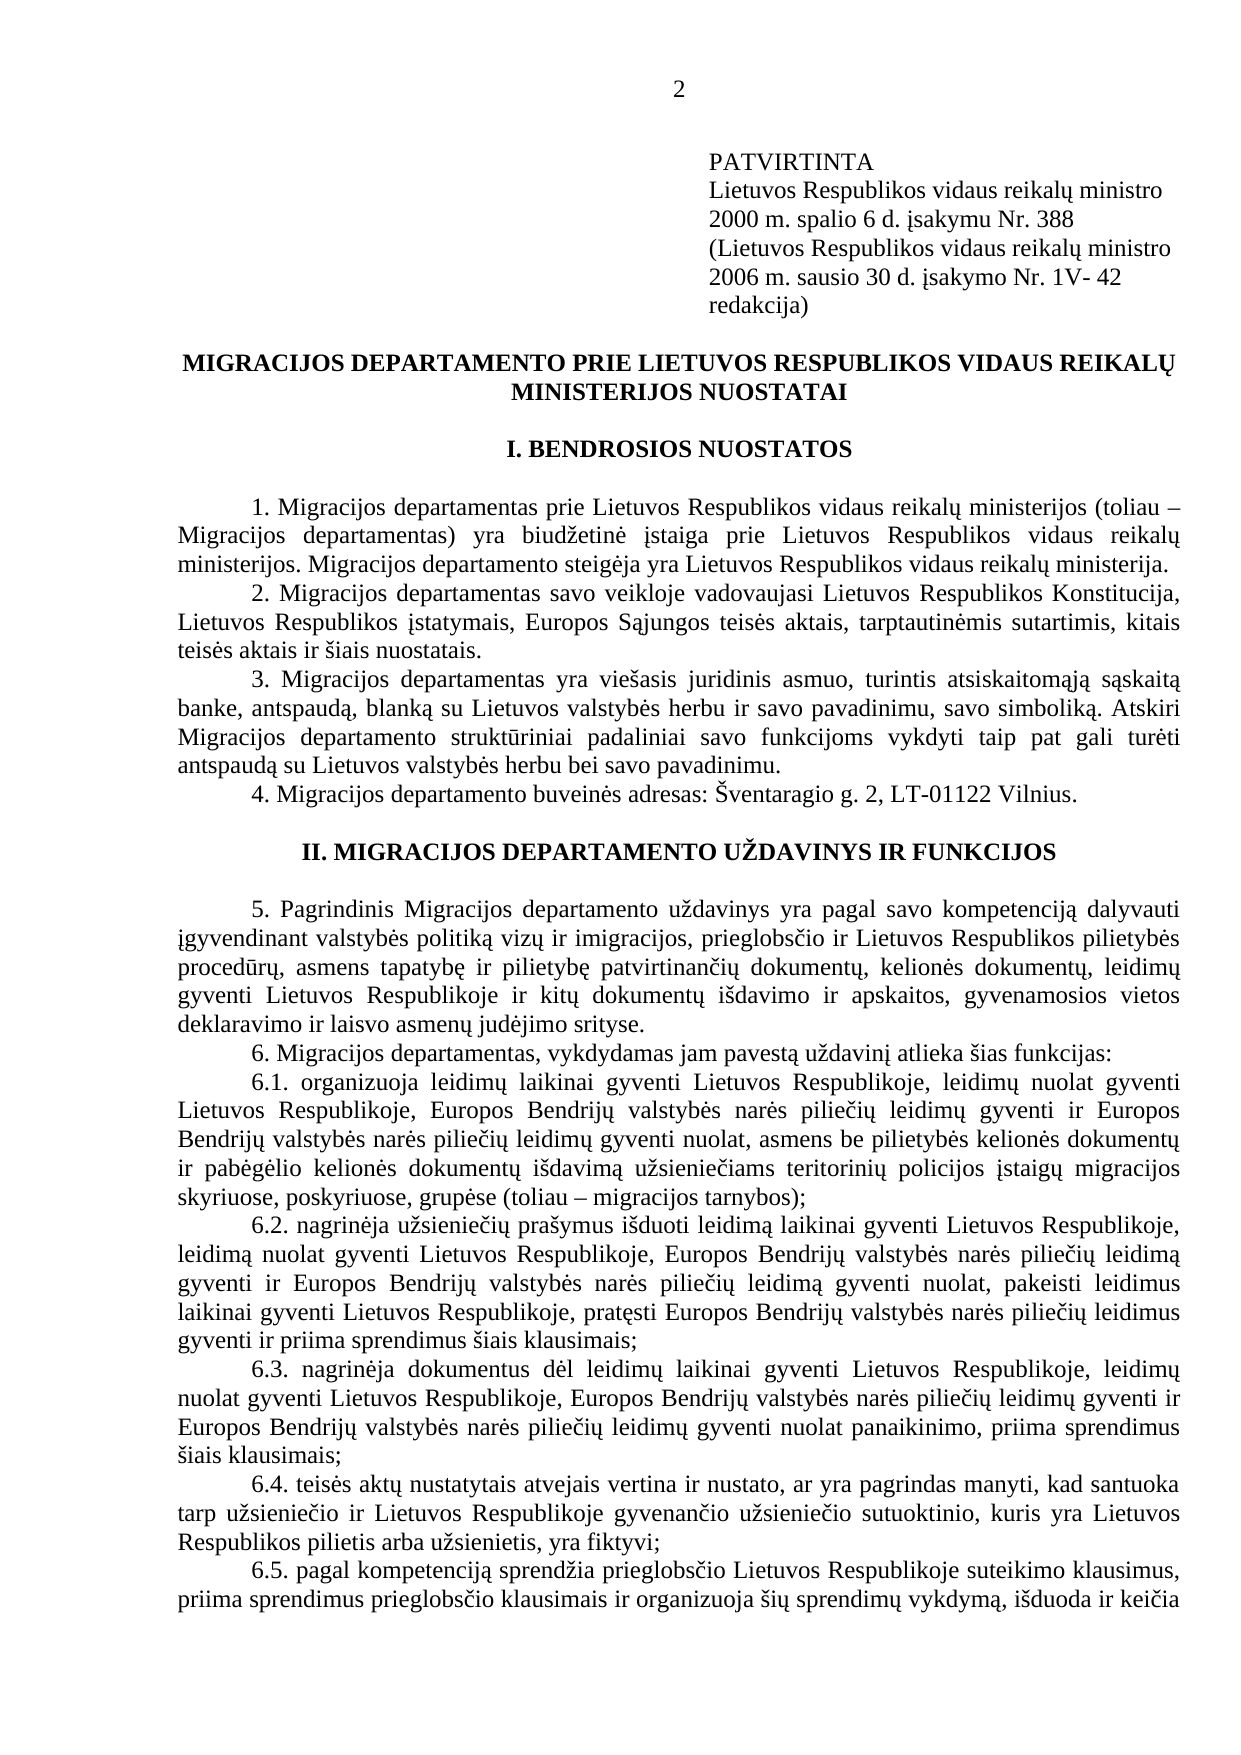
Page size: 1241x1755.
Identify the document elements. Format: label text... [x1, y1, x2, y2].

text PATVIRTINTA [177, 147, 1181, 176]
text II. MIGRACIJOS DEPARTAMENTO UŽDAVINYS IR FUNKCIJOS [177, 837, 1181, 866]
text 6.3. nagrinėja dokumentus dėl leidimų laikinai gyventi Lietuvos Respublikoje, leidimų nuolat gyventi Lietuvos Respublikoje, Europos Bendrijų valstybės narės piliečių leidimų gyventi ir Europos Bendrijų valstybės narės piliečių leidimų gyventi nuolat panaikinimo, priima sprendimus šiais klausimais; [177, 1354, 1181, 1469]
text 6. Migracijos departamentas, vykdydamas jam pavestą uždavinį atlieka šias funkcijas: [177, 1038, 1181, 1067]
text 6.4. teisės aktų nustatytais atvejais vertina ir nustato, ar yra pagrindas manyti, kad santuoka tarp užsieniečio ir Lietuvos Respublikoje gyvenančio užsieniečio sutuoktinio, kuris yra Lietuvos Respublikos pilietis arba užsienietis, yra fiktyvi; [177, 1469, 1181, 1556]
text redakcija) [177, 291, 1181, 319]
text Lietuvos Respublikos vidaus reikalų ministro [177, 176, 1181, 204]
text 2. Migracijos departamentas savo veikloje vadovaujasi Lietuvos Respublikos Konstitucija, Lietuvos Respublikos įstatymais, Europos Sąjungos teisės aktais, tarptautinėmis sutartimis, kitais teisės aktais ir šiais nuostatais. [177, 578, 1181, 664]
text 2006 m. sausio 30 d. įsakymo Nr. 1V- 42 [177, 262, 1181, 291]
text 3. Migracijos departamentas yra viešasis juridinis asmuo, turintis atsiskaitomąją sąskaitą banke, antspaudą, blanką su Lietuvos valstybės herbu ir savo pavadinimu, savo simboliką. Atskiri Migracijos departamento struktūriniai padaliniai savo funkcijoms vykdyti taip pat gali turėti antspaudą su Lietuvos valstybės herbu bei savo pavadinimu. [177, 664, 1181, 779]
text 4. Migracijos departamento buveinės adresas: Šventaragio g. 2, LT-01122 Vilnius. [177, 779, 1181, 808]
text 5. Pagrindinis Migracijos departamento uždavinys yra pagal savo kompetenciją dalyvauti įgyvendinant valstybės politiką vizų ir imigracijos, prieglobsčio ir Lietuvos Respublikos pilietybės procedūrų, asmens tapatybę ir pilietybę patvirtinančių dokumentų, kelionės dokumentų, leidimų gyventi Lietuvos Respublikoje ir kitų dokumentų išdavimo ir apskaitos, gyvenamosios vietos deklaravimo ir laisvo asmenų judėjimo srityse. [177, 894, 1181, 1038]
text I. BENDROSIOS NUOSTATOS [177, 434, 1181, 463]
text (Lietuvos Respublikos vidaus reikalų ministro [177, 233, 1181, 262]
text MIGRACIJOS DEPARTAMENTO PRIE LIETUVOS RESPUBLIKOS VIDAUS REIKALŲ MINISTERIJOS NUOSTATAI [177, 348, 1181, 406]
text 6.1. organizuoja leidimų laikinai gyventi Lietuvos Respublikoje, leidimų nuolat gyventi Lietuvos Respublikoje, Europos Bendrijų valstybės narės piliečių leidimų gyventi ir Europos Bendrijų valstybės narės piliečių leidimų gyventi nuolat, asmens be pilietybės kelionės dokumentų ir pabėgėlio kelionės dokumentų išdavimą užsieniečiams teritorinių policijos įstaigų migracijos skyriuose, poskyriuose, grupėse (toliau – migracijos tarnybos); [177, 1067, 1181, 1211]
text 6.5. pagal kompetenciją sprendžia prieglobsčio Lietuvos Respublikoje suteikimo klausimus, priima sprendimus prieglobsčio klausimais ir organizuoja šių sprendimų vykdymą, išduoda ir keičia [177, 1556, 1181, 1613]
text 6.2. nagrinėja užsieniečių prašymus išduoti leidimą laikinai gyventi Lietuvos Respublikoje, leidimą nuolat gyventi Lietuvos Respublikoje, Europos Bendrijų valstybės narės piliečių leidimą gyventi ir Europos Bendrijų valstybės narės piliečių leidimą gyventi nuolat, pakeisti leidimus laikinai gyventi Lietuvos Respublikoje, pratęsti Europos Bendrijų valstybės narės piliečių leidimus gyventi ir priima sprendimus šiais klausimais; [177, 1211, 1181, 1354]
text 1. Migracijos departamentas prie Lietuvos Respublikos vidaus reikalų ministerijos (toliau – Migracijos departamentas) yra biudžetinė įstaiga prie Lietuvos Respublikos vidaus reikalų ministerijos. Migracijos departamento steigėja yra Lietuvos Respublikos vidaus reikalų ministerija. [177, 492, 1181, 578]
text 2000 m. spalio 6 d. įsakymu Nr. 388 [177, 204, 1181, 233]
